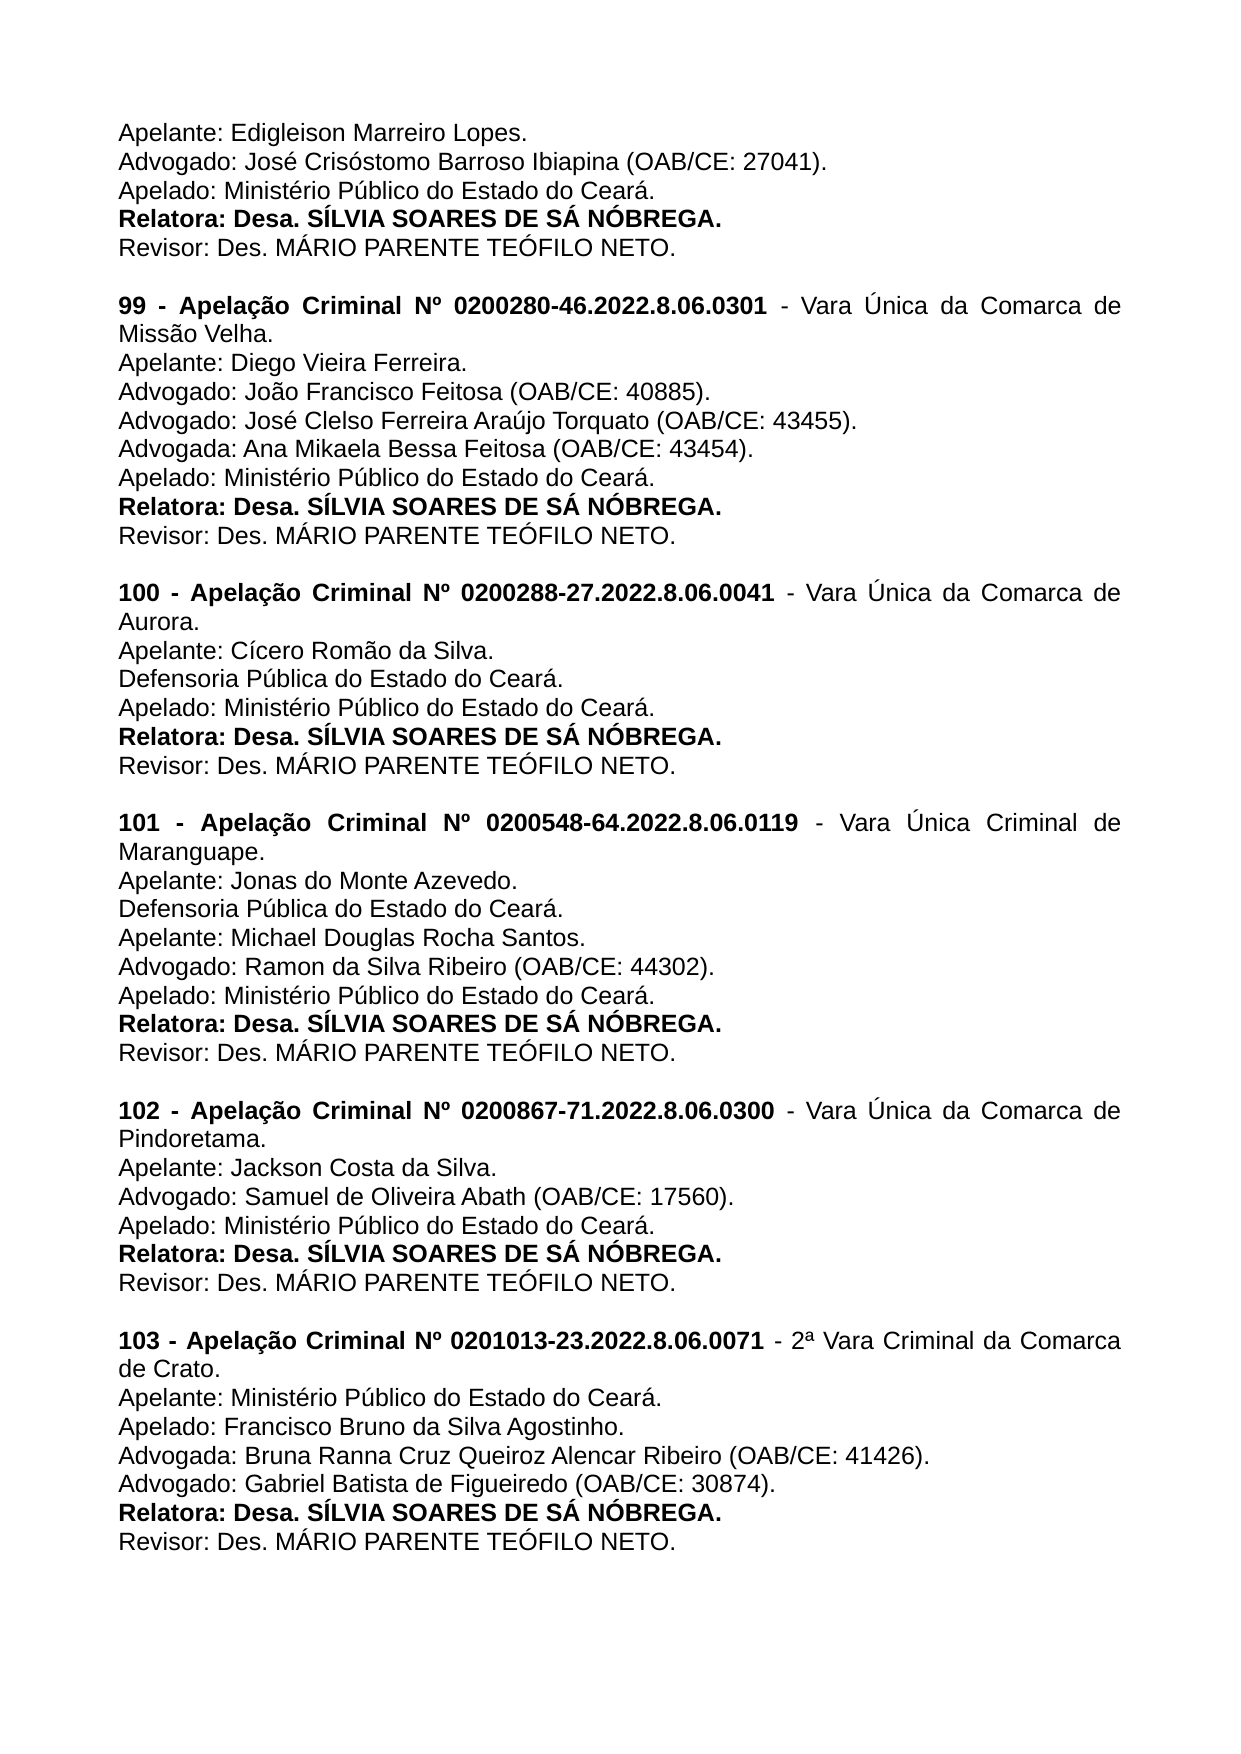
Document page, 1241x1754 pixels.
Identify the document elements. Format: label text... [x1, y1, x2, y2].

text Revisor: Des. MÁRIO PARENTE TEÓFILO NETO. [118, 233, 1122, 262]
text Revisor: Des. MÁRIO PARENTE TEÓFILO NETO. [118, 1038, 1122, 1067]
text Apelado: Ministério Público do Estado do Ceará. [118, 981, 1122, 1009]
text Apelado: Ministério Público do Estado do Ceará. [118, 176, 1122, 204]
text Revisor: Des. MÁRIO PARENTE TEÓFILO NETO. [118, 751, 1122, 779]
text Advogado: Samuel de Oliveira Abath (OAB/CE: 17560). [118, 1182, 1122, 1211]
text 100 - Apelação Criminal Nº 0200288-27.2022.8.06.0041 - Vara Única da Comarca de Aurora. [118, 578, 1122, 636]
text 103 - Apelação Criminal Nº 0201013-23.2022.8.06.0071 - 2ª Vara Criminal da Comarca de Crato. [118, 1326, 1122, 1383]
text Apelado: Ministério Público do Estado do Ceará. [118, 463, 1122, 492]
text Advogado: Ramon da Silva Ribeiro (OAB/CE: 44302). [118, 952, 1122, 981]
text Revisor: Des. MÁRIO PARENTE TEÓFILO NETO. [118, 1527, 1122, 1556]
text Advogada: Ana Mikaela Bessa Feitosa (OAB/CE: 43454). [118, 434, 1122, 463]
text Defensoria Pública do Estado do Ceará. [118, 664, 1122, 693]
text Defensoria Pública do Estado do Ceará. [118, 894, 1122, 923]
text Advogado: José Clelso Ferreira Araújo Torquato (OAB/CE: 43455). [118, 406, 1122, 434]
text Relatora: Desa. SÍLVIA SOARES DE SÁ NÓBREGA. [118, 492, 1122, 521]
text Apelante: Edigleison Marreiro Lopes. [118, 118, 1122, 147]
text 99 - Apelação Criminal Nº 0200280-46.2022.8.06.0301 - Vara Única da Comarca de Missão Velha. [118, 291, 1122, 348]
text 101 - Apelação Criminal Nº 0200548-64.2022.8.06.0119 - Vara Única Criminal de Maranguape. [118, 808, 1122, 866]
text Apelante: Diego Vieira Ferreira. [118, 348, 1122, 377]
text Apelante: Ministério Público do Estado do Ceará. [118, 1383, 1122, 1412]
text Apelante: Jackson Costa da Silva. [118, 1153, 1122, 1182]
text Apelado: Ministério Público do Estado do Ceará. [118, 1211, 1122, 1239]
text Relatora: Desa. SÍLVIA SOARES DE SÁ NÓBREGA. [118, 1009, 1122, 1038]
text Revisor: Des. MÁRIO PARENTE TEÓFILO NETO. [118, 521, 1122, 549]
text Revisor: Des. MÁRIO PARENTE TEÓFILO NETO. [118, 1268, 1122, 1297]
text Advogado: João Francisco Feitosa (OAB/CE: 40885). [118, 377, 1122, 406]
text Apelante: Jonas do Monte Azevedo. [118, 866, 1122, 894]
text Apelante: Cícero Romão da Silva. [118, 636, 1122, 664]
text Apelante: Michael Douglas Rocha Santos. [118, 923, 1122, 952]
text Relatora: Desa. SÍLVIA SOARES DE SÁ NÓBREGA. [118, 1239, 1122, 1268]
text Apelado: Ministério Público do Estado do Ceará. [118, 693, 1122, 722]
text Relatora: Desa. SÍLVIA SOARES DE SÁ NÓBREGA. [118, 1498, 1122, 1527]
text Advogado: José Crisóstomo Barroso Ibiapina (OAB/CE: 27041). [118, 147, 1122, 176]
text Apelado: Francisco Bruno da Silva Agostinho. [118, 1412, 1122, 1441]
text Relatora: Desa. SÍLVIA SOARES DE SÁ NÓBREGA. [118, 204, 1122, 233]
text Advogada: Bruna Ranna Cruz Queiroz Alencar Ribeiro (OAB/CE: 41426). [118, 1441, 1122, 1469]
text Advogado: Gabriel Batista de Figueiredo (OAB/CE: 30874). [118, 1469, 1122, 1498]
text Relatora: Desa. SÍLVIA SOARES DE SÁ NÓBREGA. [118, 722, 1122, 751]
text 102 - Apelação Criminal Nº 0200867-71.2022.8.06.0300 - Vara Única da Comarca de Pindoretama. [118, 1096, 1122, 1153]
